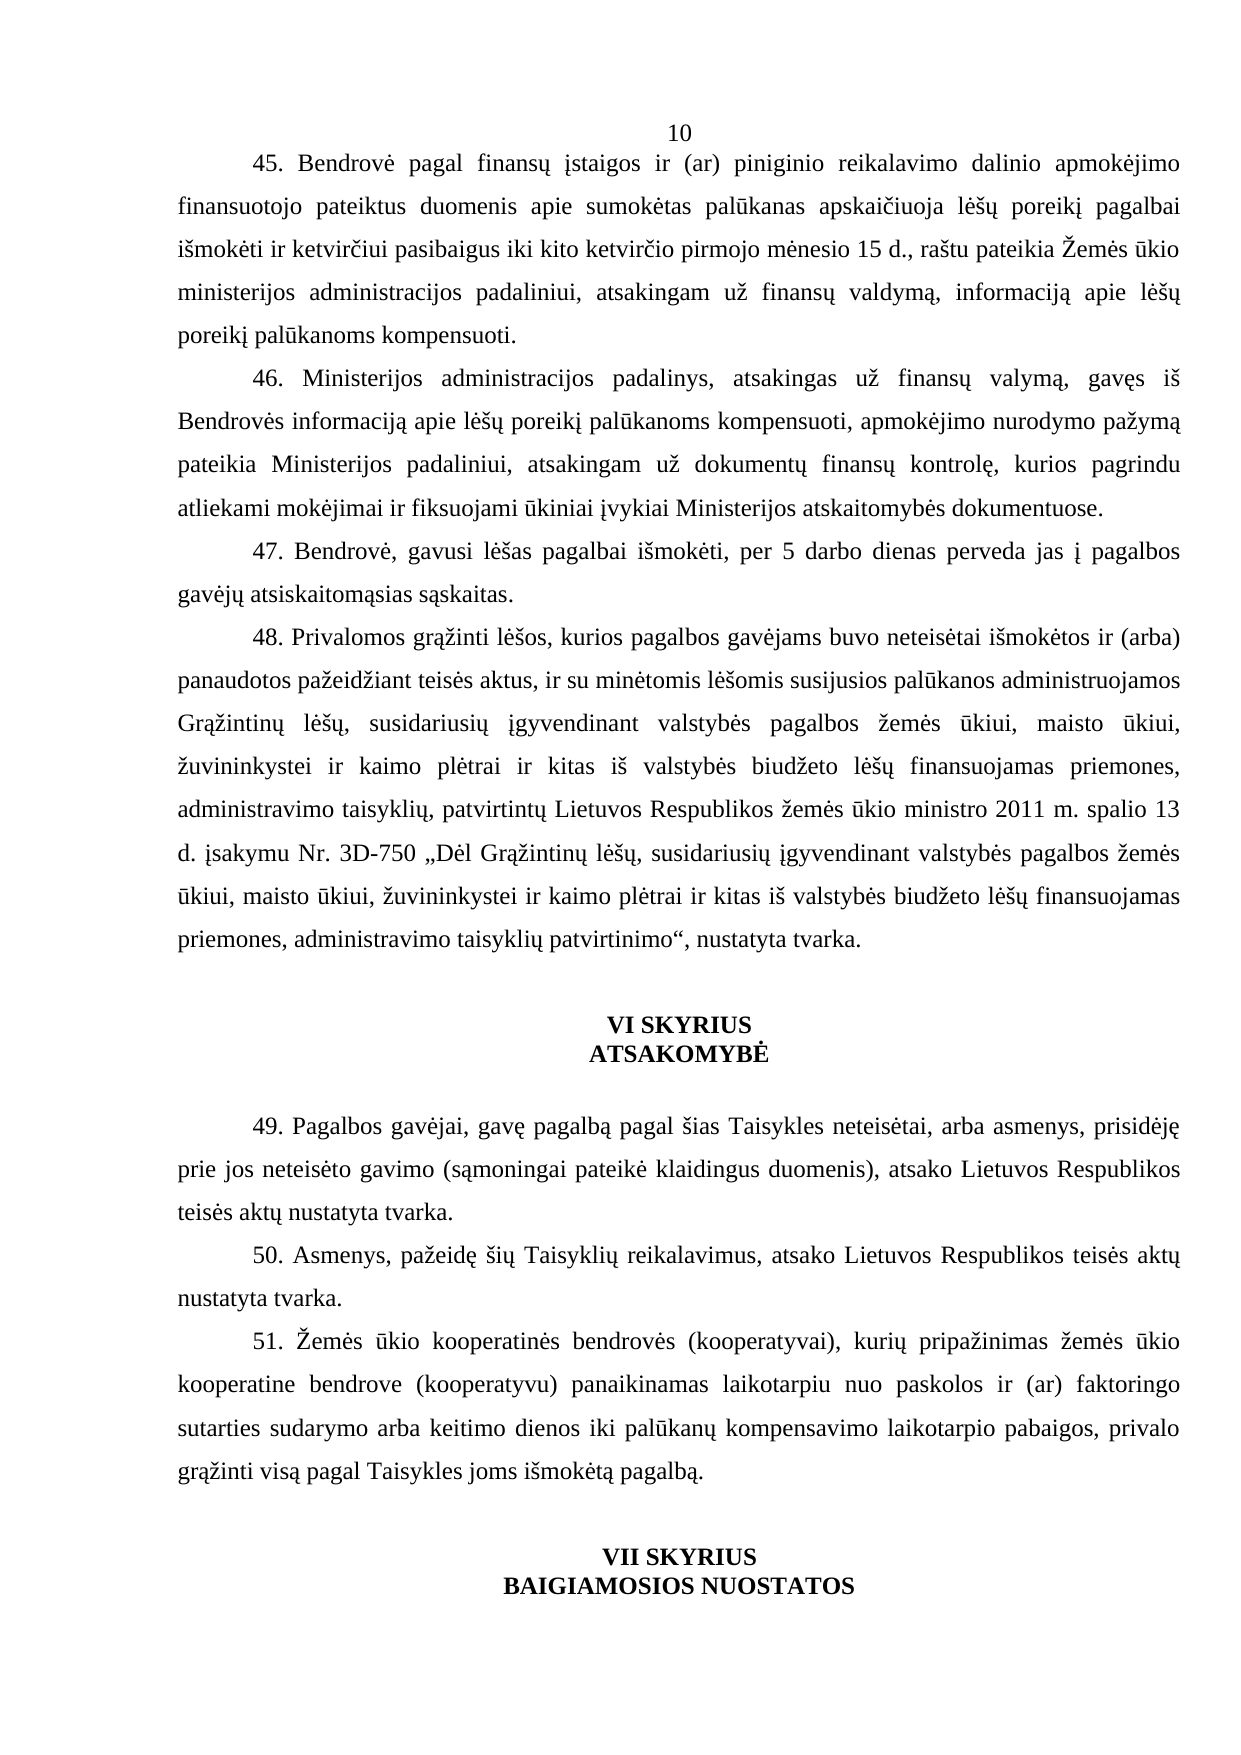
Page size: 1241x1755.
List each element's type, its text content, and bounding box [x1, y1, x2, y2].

text VII SKYRIUS [177, 1542, 1181, 1571]
text 50. Asmenys, pažeidę šių Taisyklių reikalavimus, atsako Lietuvos Respublikos teisės aktų nustatyta tvarka. [177, 1240, 1181, 1312]
text 46. Ministerijos administracijos padalinys, atsakingas už finansų valymą, gavęs iš Bendrovės informaciją apie lėšų poreikį palūkanoms kompensuoti, apmokėjimo nurodymo pažymą pateikia Ministerijos padaliniui, atsakingam už dokumentų finansų kontrolę, kurios pagrindu atliekami mokėjimai ir fiksuojami ūkiniai įvykiai Ministerijos atskaitomybės dokumentuose. [177, 363, 1181, 521]
text 47. Bendrovė, gavusi lėšas pagalbai išmokėti, per 5 darbo dienas perveda jas į pagalbos gavėjų atsiskaitomąsias sąskaitas. [177, 536, 1181, 608]
text ATSAKOMYBĖ [177, 1039, 1181, 1068]
text 45. Bendrovė pagal finansų įstaigos ir (ar) piniginio reikalavimo dalinio apmokėjimo finansuotojo pateiktus duomenis apie sumokėtas palūkanas apskaičiuoja lėšų poreikį pagalbai išmokėti ir ketvirčiui pasibaigus iki kito ketvirčio pirmojo mėnesio 15 d., raštu pateikia Žemės ūkio ministerijos administracijos padaliniui, atsakingam už finansų valdymą, informaciją apie lėšų poreikį palūkanoms kompensuoti. [177, 148, 1181, 349]
text 48. Privalomos grąžinti lėšos, kurios pagalbos gavėjams buvo neteisėtai išmokėtos ir (arba) panaudotos pažeidžiant teisės aktus, ir su minėtomis lėšomis susijusios palūkanos administruojamos Grąžintinų lėšų, susidariusių įgyvendinant valstybės pagalbos žemės ūkiui, maisto ūkiui, žuvininkystei ir kaimo plėtrai ir kitas iš valstybės biudžeto lėšų finansuojamas priemones, administravimo taisyklių, patvirtintų Lietuvos Respublikos žemės ūkio ministro 2011 m. spalio 13 d. įsakymu Nr. 3D-750 „Dėl Grąžintinų lėšų, susidariusių įgyvendinant valstybės pagalbos žemės ūkiui, maisto ūkiui, žuvininkystei ir kaimo plėtrai ir kitas iš valstybės biudžeto lėšų finansuojamas priemones, administravimo taisyklių patvirtinimo“, nustatyta tvarka. [177, 622, 1181, 953]
text BAIGIAMOSIOS NUOSTATOS [177, 1571, 1181, 1599]
text 51. Žemės ūkio kooperatinės bendrovės (kooperatyvai), kurių pripažinimas žemės ūkio kooperatine bendrove (kooperatyvu) panaikinamas laikotarpiu nuo paskolos ir (ar) faktoringo sutarties sudarymo arba keitimo dienos iki palūkanų kompensavimo laikotarpio pabaigos, privalo grąžinti visą pagal Taisykles joms išmokėtą pagalbą. [177, 1326, 1181, 1484]
text 49. Pagalbos gavėjai, gavę pagalbą pagal šias Taisykles neteisėtai, arba asmenys, prisidėję prie jos neteisėto gavimo (sąmoningai pateikė klaidingus duomenis), atsako Lietuvos Respublikos teisės aktų nustatyta tvarka. [177, 1111, 1181, 1226]
text VI SKYRIUS [177, 1010, 1181, 1039]
